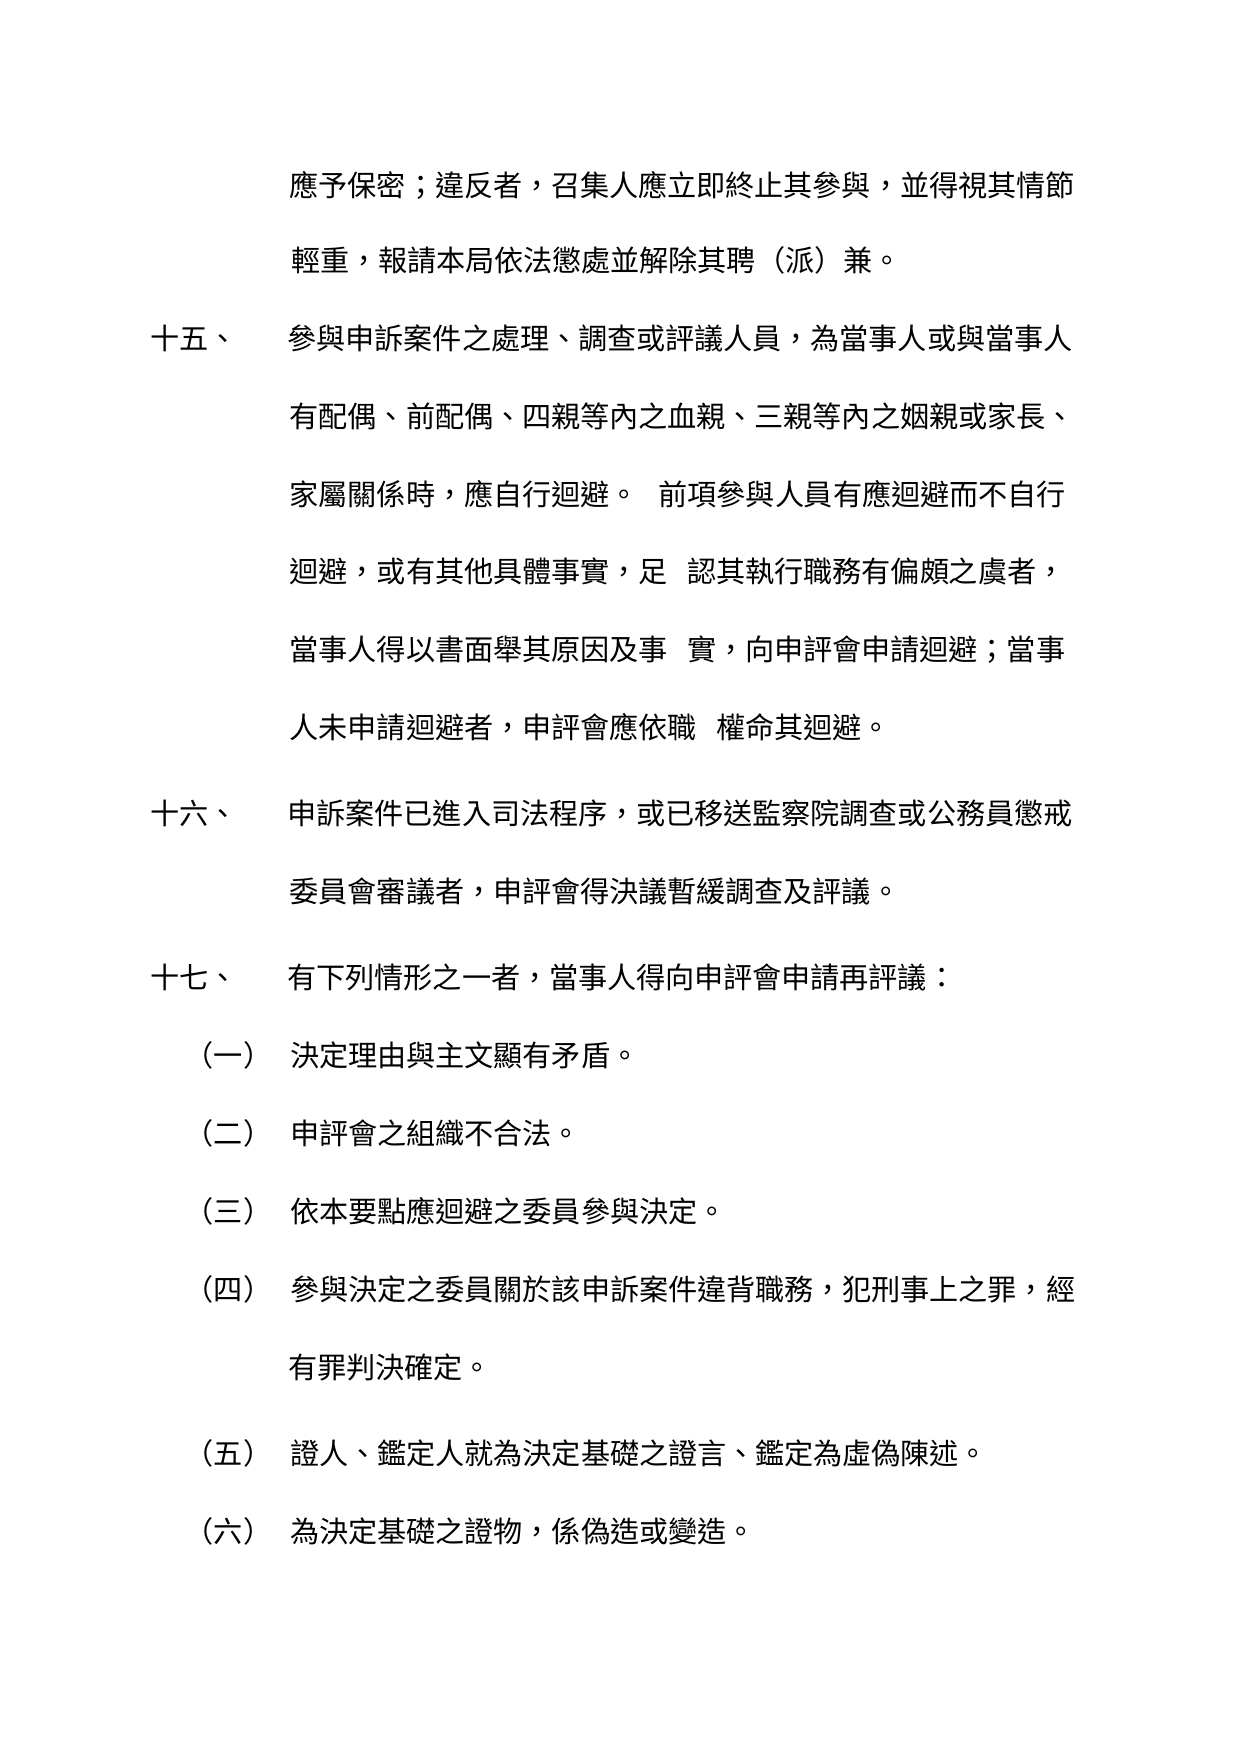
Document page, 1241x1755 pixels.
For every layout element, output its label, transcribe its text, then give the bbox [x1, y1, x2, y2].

text （一） 決定理由與主文顯有矛盾。 [184, 1035, 1107, 1075]
text （三） 依本要點應迴避之委員參與決定。 [184, 1191, 1107, 1231]
text 十五、 參與申訴案件之處理、調查或評議人員，為當事人或與當事人 有配偶、前配偶、四親等內之血親、三親等內之姻親或家長、 家屬關係時，應自行迴避。 前項參與人員有應迴避而不自行迴避，或有其他具體事實，足 認其執行職務有偏頗之虞者，當事人得以書面舉其原因及事 實，向申評會申請迴避；當事人未申請迴避者，申評會應依職 權命其迴避。 [150, 318, 1078, 747]
text （五） 證人、鑑定人就為決定基礎之證言、鑑定為虛偽陳述。 [184, 1433, 1107, 1473]
text （六） 為決定基礎之證物，係偽造或變造。 [184, 1511, 1107, 1551]
text 十六、 申訴案件已進入司法程序，或已移送監察院調查或公務員懲戒 委員會審議者，申評會得決議暫緩調查及評議。 [150, 793, 1076, 911]
text 輕重，報請本局依法懲處並解除其聘（派）兼。 [139, 240, 1053, 280]
text 十七、 有下列情形之一者，當事人得向申評會申請再評議： [150, 957, 1107, 997]
text （四） 參與決定之委員關於該申訴案件違背職務，犯刑事上之罪，經 有罪判決確定。 [184, 1269, 1107, 1387]
text （二） 申評會之組織不合法。 [184, 1113, 1107, 1153]
